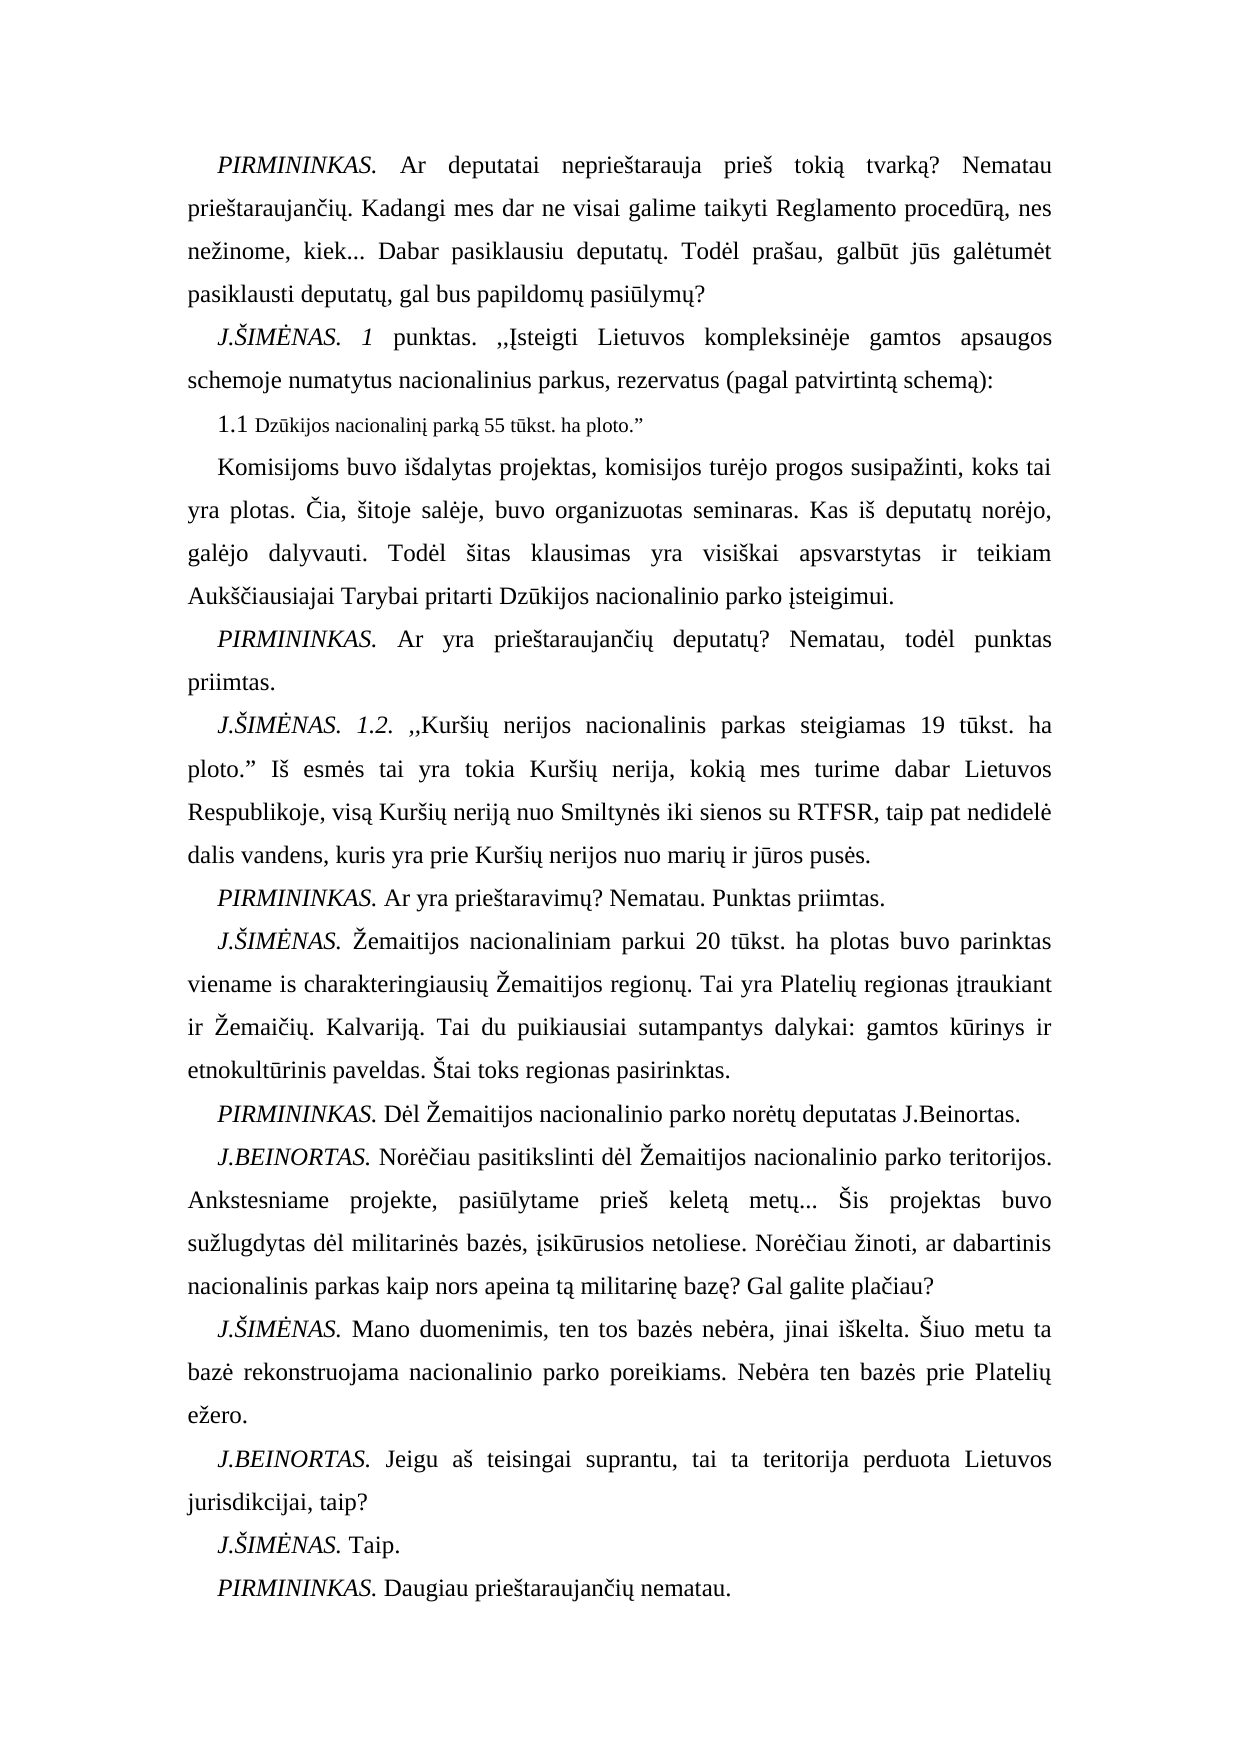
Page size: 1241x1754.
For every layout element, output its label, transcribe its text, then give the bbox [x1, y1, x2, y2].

text J.ŠIMĖNAS. 1 punktas. ,,Įsteigti Lietuvos kompleksinėje gamtos apsaugos schemoje numatytus nacionalinius parkus, rezervatus (pagal patvirtintą schemą): [187, 322, 1053, 394]
text 1.1 Dzūkijos nacionalinį parką 55 tūkst. ha ploto.” [187, 409, 1053, 437]
text J.ŠIMĖNAS. Žemaitijos nacionaliniam parkui 20 tūkst. ha plotas buvo parinktas viename is charakteringiausių Žemaitijos regionų. Tai yra Platelių regionas įtraukiant ir Žemaičių. Kalvariją. Tai du puikiausiai sutampantys dalykai: gamtos kūrinys ir etnokultūrinis paveldas. Štai toks regionas pasirinktas. [187, 926, 1053, 1084]
text J.ŠIMĖNAS. 1.2. ,,Kuršių nerijos nacionalinis parkas steigiamas 19 tūkst. ha ploto.” Iš esmės tai yra tokia Kuršių nerija, kokią mes turime dabar Lietuvos Respublikoje, visą Kuršių neriją nuo Smiltynės iki sienos su RTFSR, taip pat nedidelė dalis vandens, kuris yra prie Kuršių nerijos nuo marių ir jūros pusės. [187, 711, 1053, 869]
text PIRMININKAS. Ar yra prieštaravimų? Nematau. Punktas priimtas. [187, 883, 1053, 912]
text J.BEINORTAS. Norėčiau pasitikslinti dėl Žemaitijos nacionalinio parko teritorijos. Ankstesniame projekte, pasiūlytame prieš keletą metų... Šis projektas buvo sužlugdytas dėl militarinės bazės, įsikūrusios netoliese. Norėčiau žinoti, ar dabartinis nacionalinis parkas kaip nors apeina tą militarinę bazę? Gal galite plačiau? [187, 1142, 1053, 1300]
text J.BEINORTAS. Jeigu aš teisingai suprantu, tai ta teritorija perduota Lietuvos jurisdikcijai, taip? [187, 1444, 1053, 1516]
text PIRMININKAS. Ar deputatai neprieštarauja prieš tokią tvarką? Nematau prieštaraujančių. Kadangi mes dar ne visai galime taikyti Reglamento procedūrą, nes nežinome, kiek... Dabar pasiklausiu deputatų. Todėl prašau, galbūt jūs galėtumėt pasiklausti deputatų, gal bus papildomų pasiūlymų? [187, 150, 1053, 308]
text PIRMININKAS. Dėl Žemaitijos nacionalinio parko norėtų deputatas J.Beinortas. [187, 1099, 1053, 1127]
text J.ŠIMĖNAS. Mano duomenimis, ten tos bazės nebėra, jinai iškelta. Šiuo metu ta bazė rekonstruojama nacionalinio parko poreikiams. Nebėra ten bazės prie Platelių ežero. [187, 1314, 1053, 1429]
text J.ŠIMĖNAS. Taip. [187, 1530, 1053, 1559]
text PIRMININKAS. Daugiau prieštaraujančių nematau. [187, 1573, 1053, 1602]
text Komisijoms buvo išdalytas projektas, komisijos turėjo progos susipažinti, koks tai yra plotas. Čia, šitoje salėje, buvo organizuotas seminaras. Kas iš deputatų norėjo, galėjo dalyvauti. Todėl šitas klausimas yra visiškai apsvarstytas ir teikiam Aukščiausiajai Tarybai pritarti Dzūkijos nacionalinio parko įsteigimui. [187, 452, 1053, 610]
text PIRMININKAS. Ar yra prieštaraujančių deputatų? Nematau, todėl punktas priimtas. [187, 624, 1053, 696]
